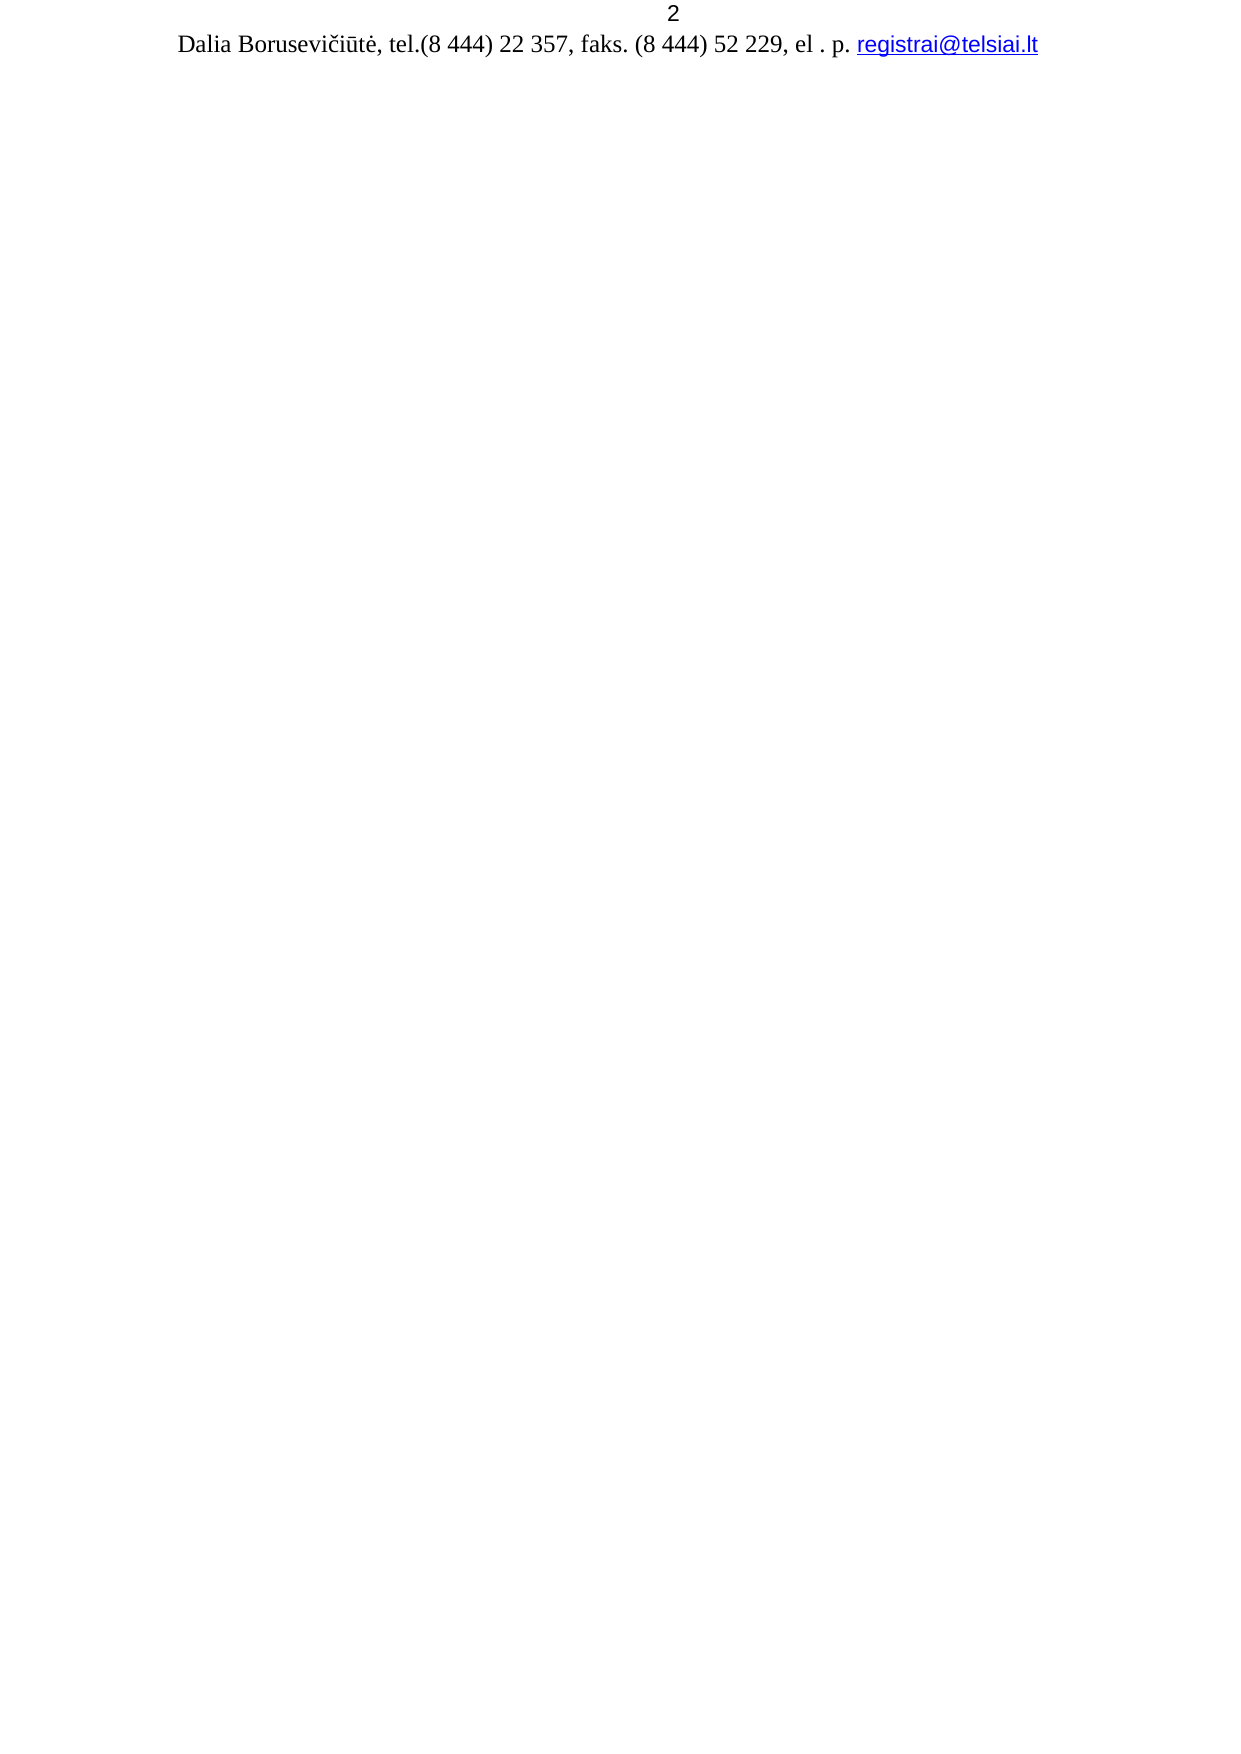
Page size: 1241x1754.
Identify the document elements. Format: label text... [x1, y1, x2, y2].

text Dalia Borusevičiūtė, tel.(8 444) 22 357, faks. (8 444) 52 229, el . p. registrai@telsiai.lt [177, 29, 1169, 58]
